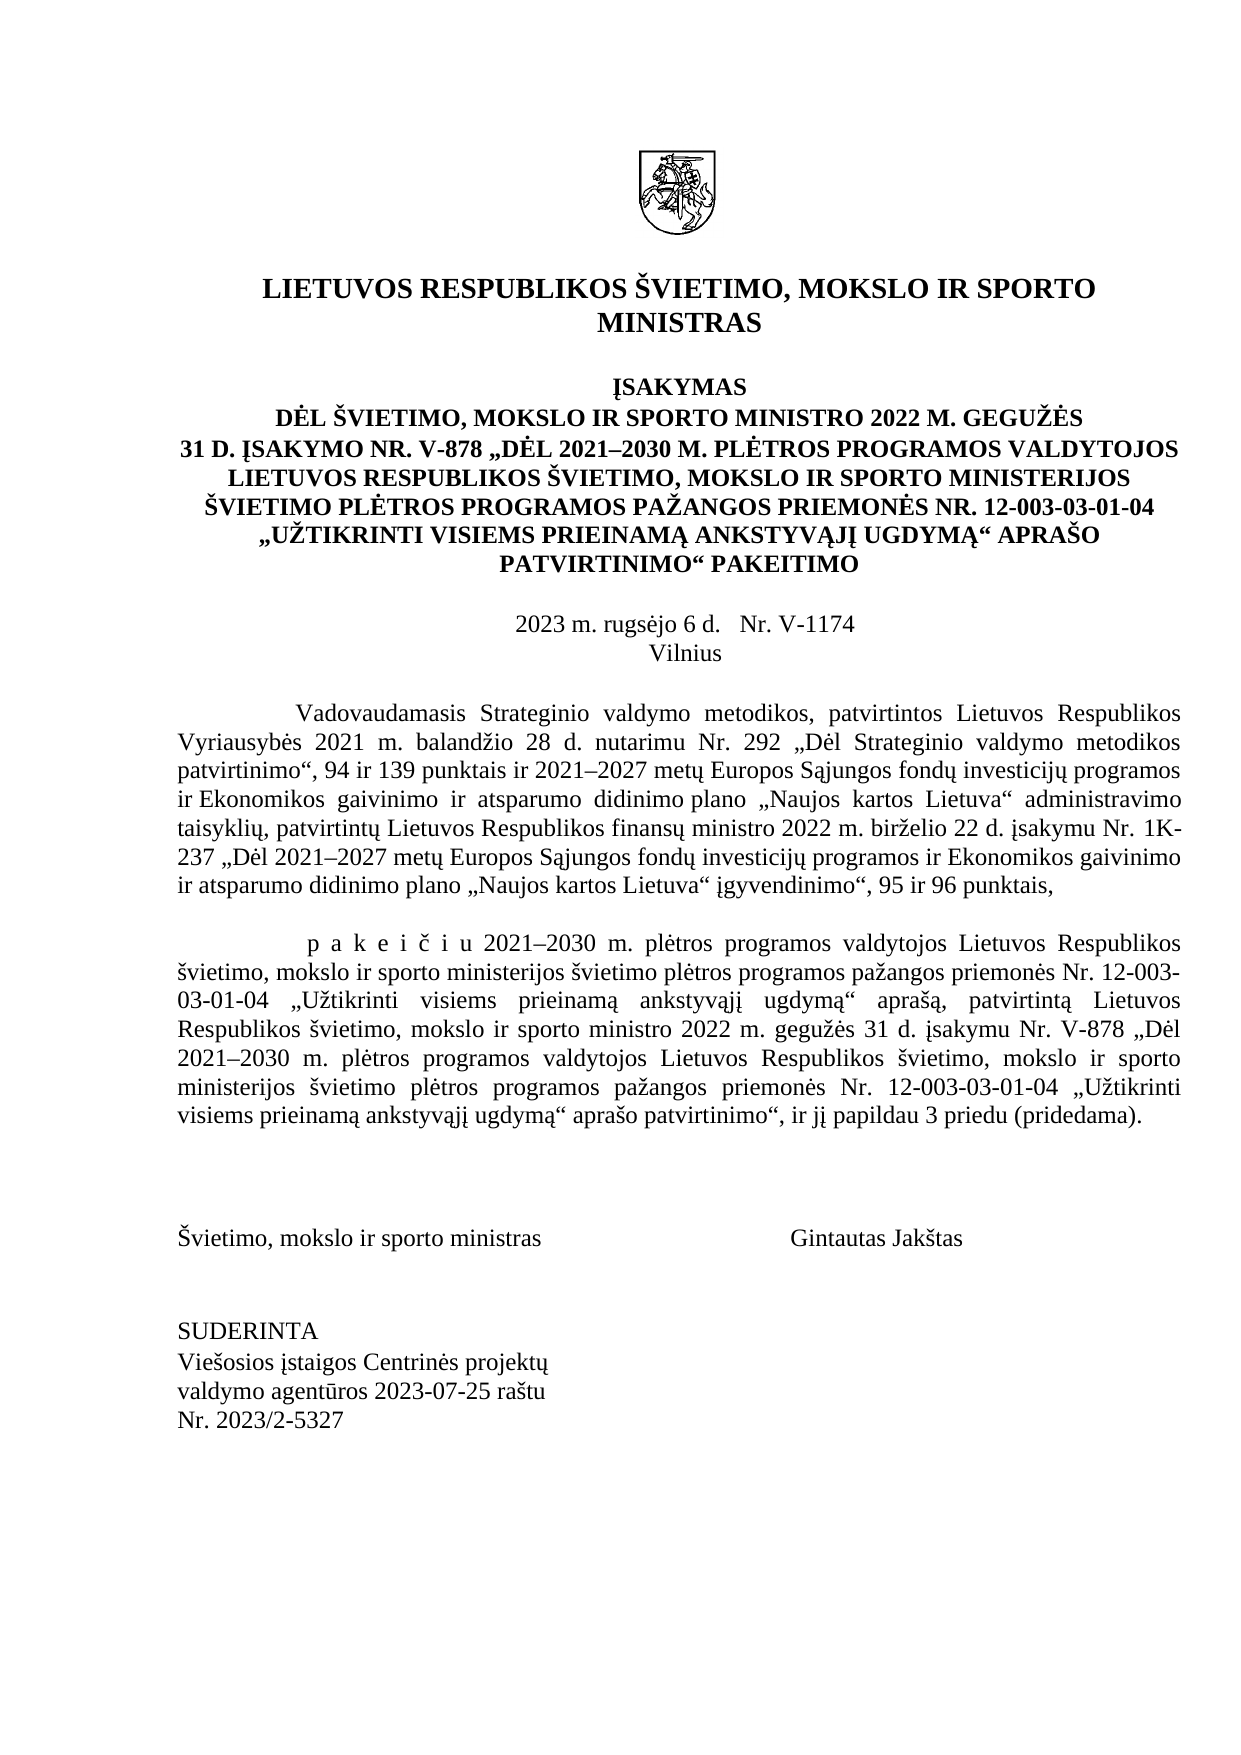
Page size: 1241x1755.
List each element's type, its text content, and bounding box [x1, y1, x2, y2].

text SUDERINTA [177, 1316, 1182, 1345]
text Viešosios įstaigos Centrinės projektų [177, 1347, 1182, 1376]
text valdymo agentūros 2023-07-25 raštu [177, 1376, 1182, 1405]
text LIETUVOS RESPUBLIKOS ŠVIETIMO, MOKSLO IR SPORTO MINISTRAS [177, 271, 1182, 338]
text p a k e i č i u 2021–2030 m. plėtros programos valdytojos Lietuvos Respublikos švietimo, mokslo ir sporto ministerijos švietimo plėtros programos pažangos priemonės Nr. 12-003-03-01-04 „Užtikrinti visiems prieinamą ankstyvąjį ugdymą“ aprašą, patvirtintą Lietuvos Respublikos švietimo, mokslo ir sporto ministro 2022 m. gegužės 31 d. įsakymu Nr. V-878 „Dėl 2021–2030 m. plėtros programos valdytojos Lietuvos Respublikos švietimo, mokslo ir sporto ministerijos švietimo plėtros programos pažangos priemonės Nr. 12-003-03-01-04 „Užtikrinti visiems prieinamą ankstyvąjį ugdymą“ aprašo patvirtinimo“, ir jį papildau 3 priedu (pridedama). [177, 928, 1182, 1129]
text Švietimo, mokslo ir sporto ministras Gintautas Jakštas [177, 1223, 1182, 1251]
subtitle 2023 m. rugsėjo 6 d. Nr. V-1174 [188, 609, 1182, 638]
text 31 D. ĮSAKYMO NR. V-878 „DĖL 2021–2030 M. PLĖTROS PROGRAMOS VALDYTOJOS LIETUVOS RESPUBLIKOS ŠVIETIMO, MOKSLO IR SPORTO MINISTERIJOS ŠVIETIMO PLĖTROS PROGRAMOS PAŽANGOS PRIEMONĖS NR. 12-003-03-01-04 „UŽTIKRINTI VISIEMS PRIEINAMĄ ANKSTYVĄJĮ UGDYMĄ“ APRAŠO PATVIRTINIMO“ PAKEITIMO [177, 434, 1182, 578]
text Nr. 2023/2-5327 [177, 1405, 1182, 1433]
text DĖL ŠVIETIMO, MOKSLO IR SPORTO MINISTRO 2022 M. GEGUŽĖS [177, 403, 1182, 432]
text Vilnius [188, 638, 1182, 667]
text Vadovaudamasis Strateginio valdymo metodikos, patvirtintos Lietuvos Respublikos Vyriausybės 2021 m. balandžio 28 d. nutarimu Nr. 292 „Dėl Strateginio valdymo metodikos patvirtinimo“, 94 ir 139 punktais ir 2021–2027 metų Europos Sąjungos fondų investicijų programos ir Ekonomikos gaivinimo ir atsparumo didinimo plano „Naujos kartos Lietuva“ administravimo taisyklių, patvirtintų Lietuvos Respublikos finansų ministro 2022 m. birželio 22 d. įsakymu Nr. 1K-237 „Dėl 2021–2027 metų Europos Sąjungos fondų investicijų programos ir Ekonomikos gaivinimo ir atsparumo didinimo plano „Naujos kartos Lietuva“ įgyvendinimo“, 95 ir 96 punktais, [177, 698, 1182, 899]
text ĮSAKYMAS [177, 372, 1182, 401]
